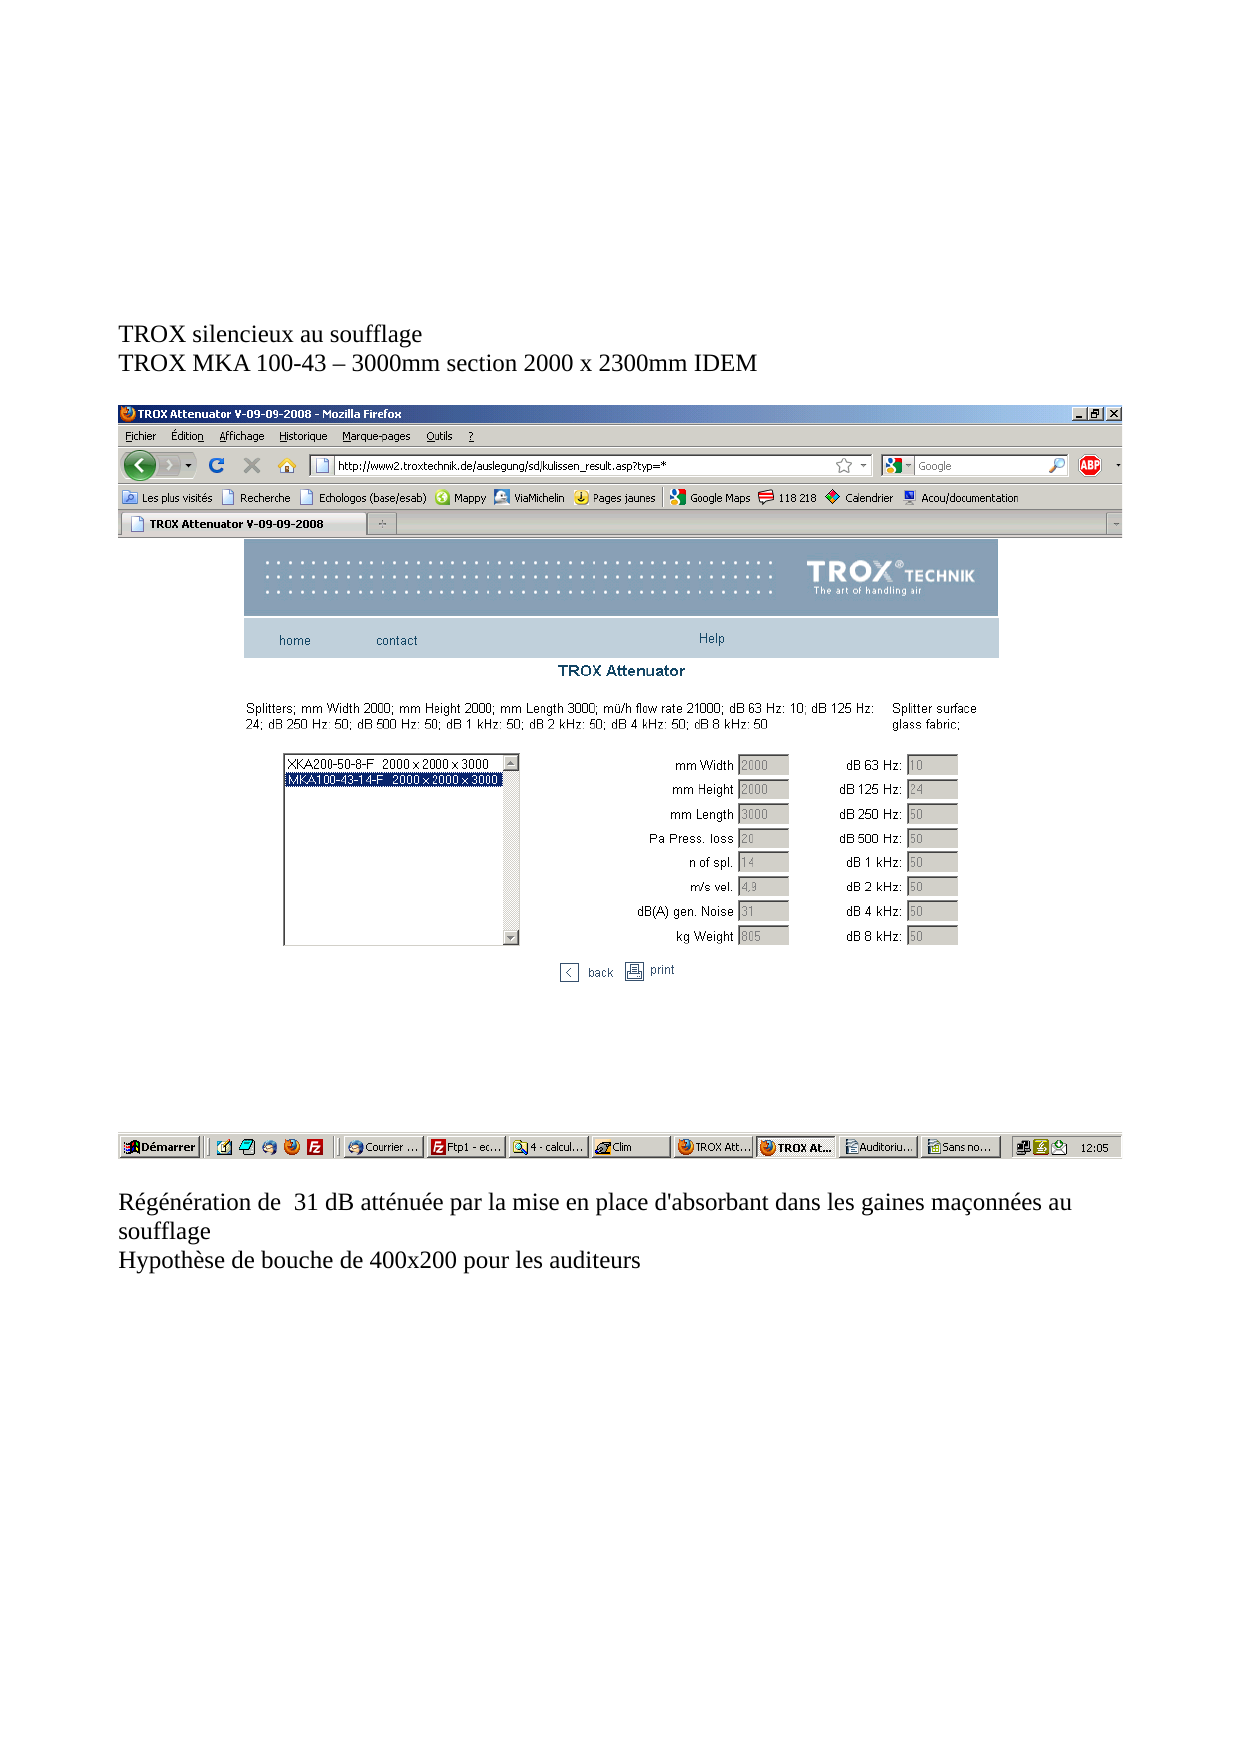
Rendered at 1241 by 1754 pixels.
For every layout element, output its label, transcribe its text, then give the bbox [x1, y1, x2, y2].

picture [118, 405, 1123, 1159]
text Régénération de 31 dB atténuée par la mise en place d'absorbant dans les gaines maçonnées au soufflage [118, 1187, 1122, 1245]
text TROX silencieux au soufflage [118, 319, 1122, 348]
text TROX MKA 100-43 – 3000mm section 2000 x 2300mm IDEM [118, 348, 1122, 377]
text Hypothèse de bouche de 400x200 pour les auditeurs [118, 1245, 1122, 1273]
